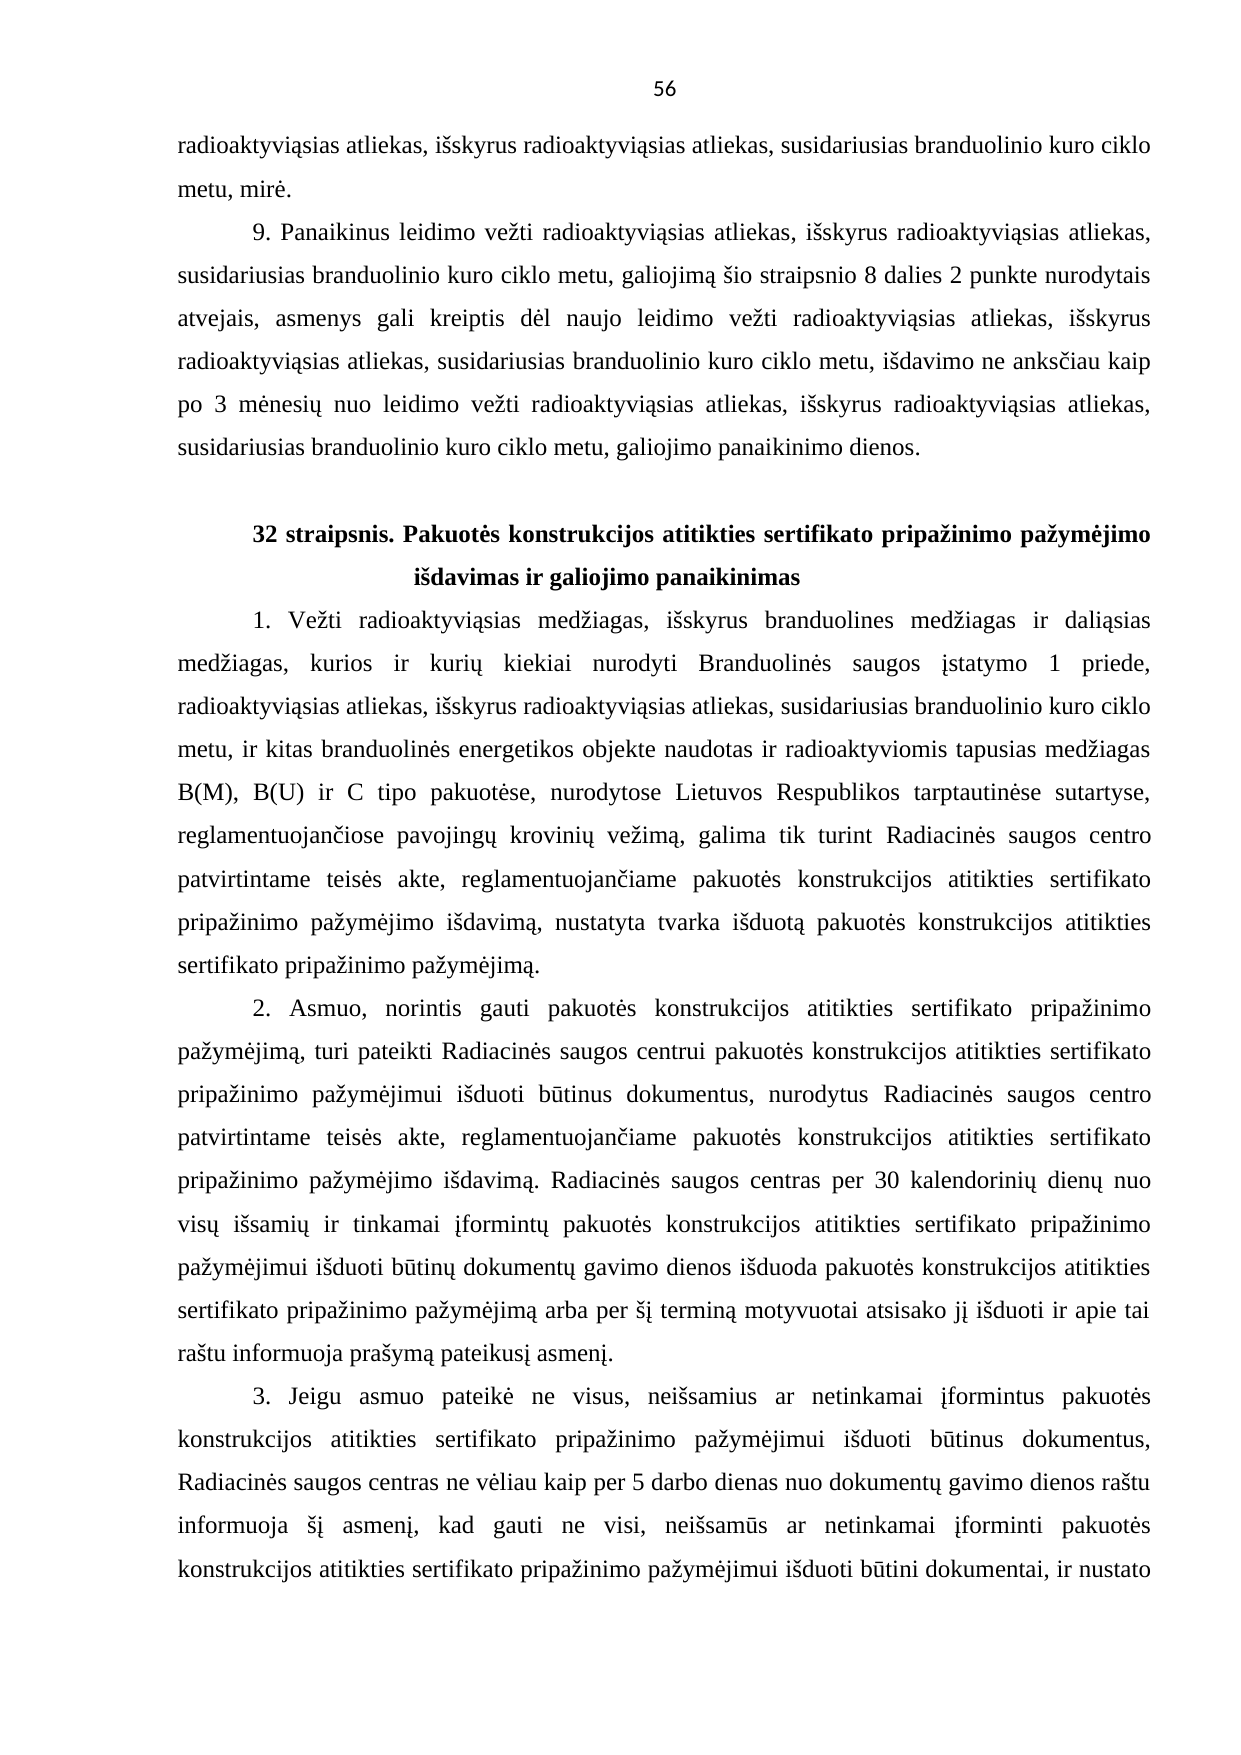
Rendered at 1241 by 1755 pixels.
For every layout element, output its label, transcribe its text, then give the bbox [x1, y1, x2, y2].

text radioaktyviąsias atliekas, išskyrus radioaktyviąsias atliekas, susidariusias branduolinio kuro ciklo metu, mirė. [177, 131, 1152, 202]
text 1. Vežti radioaktyviąsias medžiagas, išskyrus branduolines medžiagas ir daliąsias medžiagas, kurios ir kurių kiekiai nurodyti Branduolinės saugos įstatymo 1 priede, radioaktyviąsias atliekas, išskyrus radioaktyviąsias atliekas, susidariusias branduolinio kuro ciklo metu, ir kitas branduolinės energetikos objekte naudotas ir radioaktyviomis tapusias medžiagas B(M), B(U) ir C tipo pakuotėse, nurodytose Lietuvos Respublikos tarptautinėse sutartyse, reglamentuojančiose pavojingų krovinių vežimą, galima tik turint Radiacinės saugos centro patvirtintame teisės akte, reglamentuojančiame pakuotės konstrukcijos atitikties sertifikato pripažinimo pažymėjimo išdavimą, nustatyta tvarka išduotą pakuotės konstrukcijos atitikties sertifikato pripažinimo pažymėjimą. [177, 605, 1152, 979]
text 9. Panaikinus leidimo vežti radioaktyviąsias atliekas, išskyrus radioaktyviąsias atliekas, susidariusias branduolinio kuro ciklo metu, galiojimą šio straipsnio 8 dalies 2 punkte nurodytais atvejais, asmenys gali kreiptis dėl naujo leidimo vežti radioaktyviąsias atliekas, išskyrus radioaktyviąsias atliekas, susidariusias branduolinio kuro ciklo metu, išdavimo ne anksčiau kaip po 3 mėnesių nuo leidimo vežti radioaktyviąsias atliekas, išskyrus radioaktyviąsias atliekas, susidariusias branduolinio kuro ciklo metu, galiojimo panaikinimo dienos. [177, 217, 1152, 461]
text 2. Asmuo, norintis gauti pakuotės konstrukcijos atitikties sertifikato pripažinimo pažymėjimą, turi pateikti Radiacinės saugos centrui pakuotės konstrukcijos atitikties sertifikato pripažinimo pažymėjimui išduoti būtinus dokumentus, nurodytus Radiacinės saugos centro patvirtintame teisės akte, reglamentuojančiame pakuotės konstrukcijos atitikties sertifikato pripažinimo pažymėjimo išdavimą. Radiacinės saugos centras per 30 kalendorinių dienų nuo visų išsamių ir tinkamai įformintų pakuotės konstrukcijos atitikties sertifikato pripažinimo pažymėjimui išduoti būtinų dokumentų gavimo dienos išduoda pakuotės konstrukcijos atitikties sertifikato pripažinimo pažymėjimą arba per šį terminą motyvuotai atsisako jį išduoti ir apie tai raštu informuoja prašymą pateikusį asmenį. [177, 993, 1152, 1367]
text 3. Jeigu asmuo pateikė ne visus, neišsamius ar netinkamai įformintus pakuotės konstrukcijos atitikties sertifikato pripažinimo pažymėjimui išduoti būtinus dokumentus, Radiacinės saugos centras ne vėliau kaip per 5 darbo dienas nuo dokumentų gavimo dienos raštu informuoja šį asmenį, kad gauti ne visi, neišsamūs ar netinkamai įforminti pakuotės konstrukcijos atitikties sertifikato pripažinimo pažymėjimui išduoti būtini dokumentai, ir nustato [177, 1381, 1152, 1582]
text 32 straipsnis. Pakuotės konstrukcijos atitikties sertifikato pripažinimo pažymėjimo išdavimas ir galiojimo panaikinimas [252, 519, 1152, 591]
